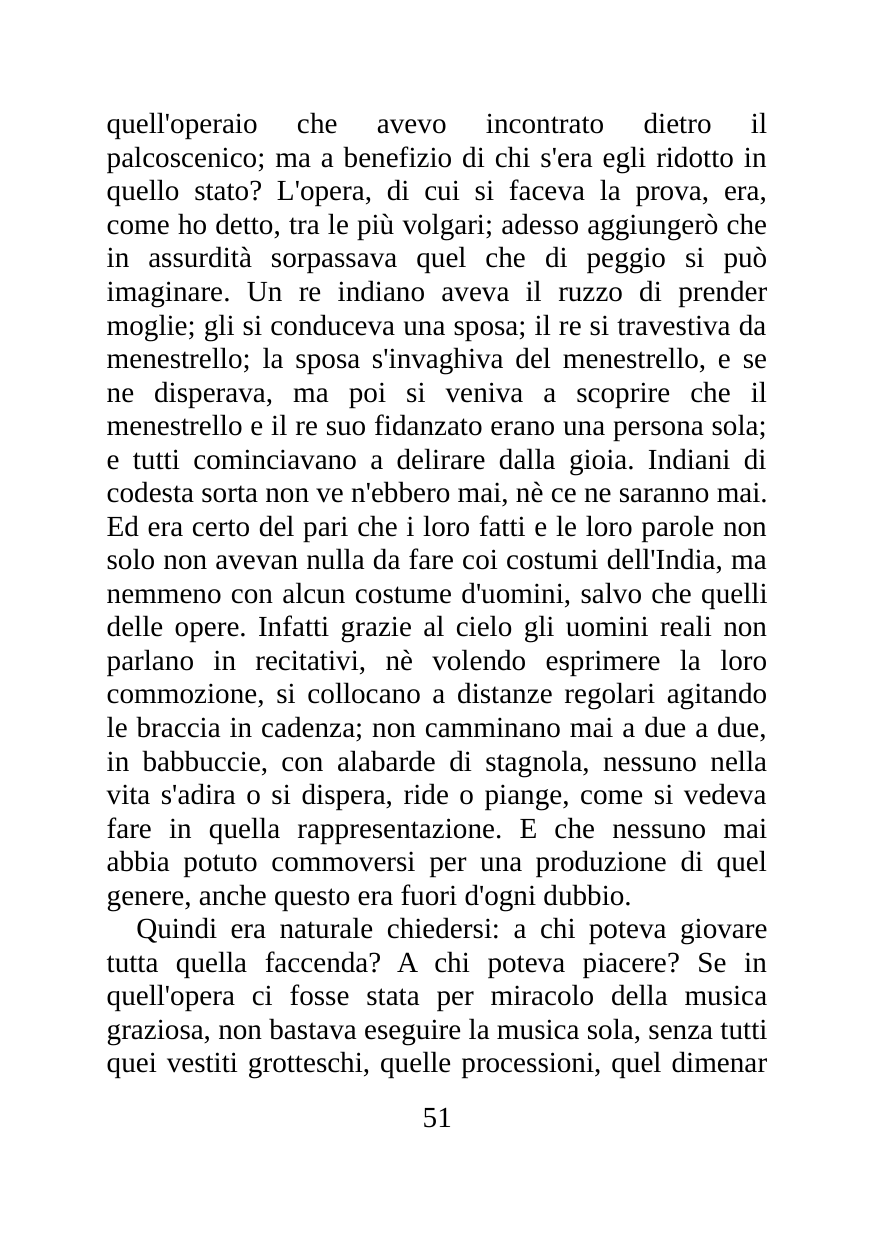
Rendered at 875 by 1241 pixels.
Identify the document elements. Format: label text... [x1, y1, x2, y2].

text quell'operaio che avevo incontrato dietro il palcoscenico; ma a benefizio di chi s'era egli ridotto in quello stato? L'opera, di cui si faceva la prova, era, come ho detto, tra le più volgari; adesso aggiungerò che in assurdità sorpassava quel che di peggio si può imaginare. Un re indiano aveva il ruzzo di prender moglie; gli si conduceva una sposa; il re si travestiva da menestrello; la sposa s'invaghiva del menestrello, e se ne disperava, ma poi si veniva a scoprire che il menestrello e il re suo fidanzato erano una persona sola; e tutti cominciavano a delirare dalla gioia. Indiani di codesta sorta non ve n'ebbero mai, nè ce ne saranno mai. Ed era certo del pari che i loro fatti e le loro parole non solo non avevan nulla da fare coi costumi dell'India, ma nemmeno con alcun costume d'uomini, salvo che quelli delle opere. Infatti grazie al cielo gli uomini reali non parlano in recitativi, nè volendo esprimere la loro commozione, si collocano a distanze regolari agitando le braccia in cadenza; non camminano mai a due a due, in babbuccie, con alabarde di stagnola, nessuno nella vita s'adira o si dispera, ride o piange, come si vedeva fare in quella rappresentazione. E che nessuno mai abbia potuto commoversi per una produzione di quel genere, anche questo era fuori d'ogni dubbio. [106, 106, 768, 911]
text Quindi era naturale chiedersi: a chi poteva giovare tutta quella faccenda? A chi poteva piacere? Se in quell'opera ci fosse stata per miracolo della musica graziosa, non bastava eseguire la musica sola, senza tutti quei vestiti grotteschi, quelle processioni, quel dimenar [106, 911, 768, 1079]
